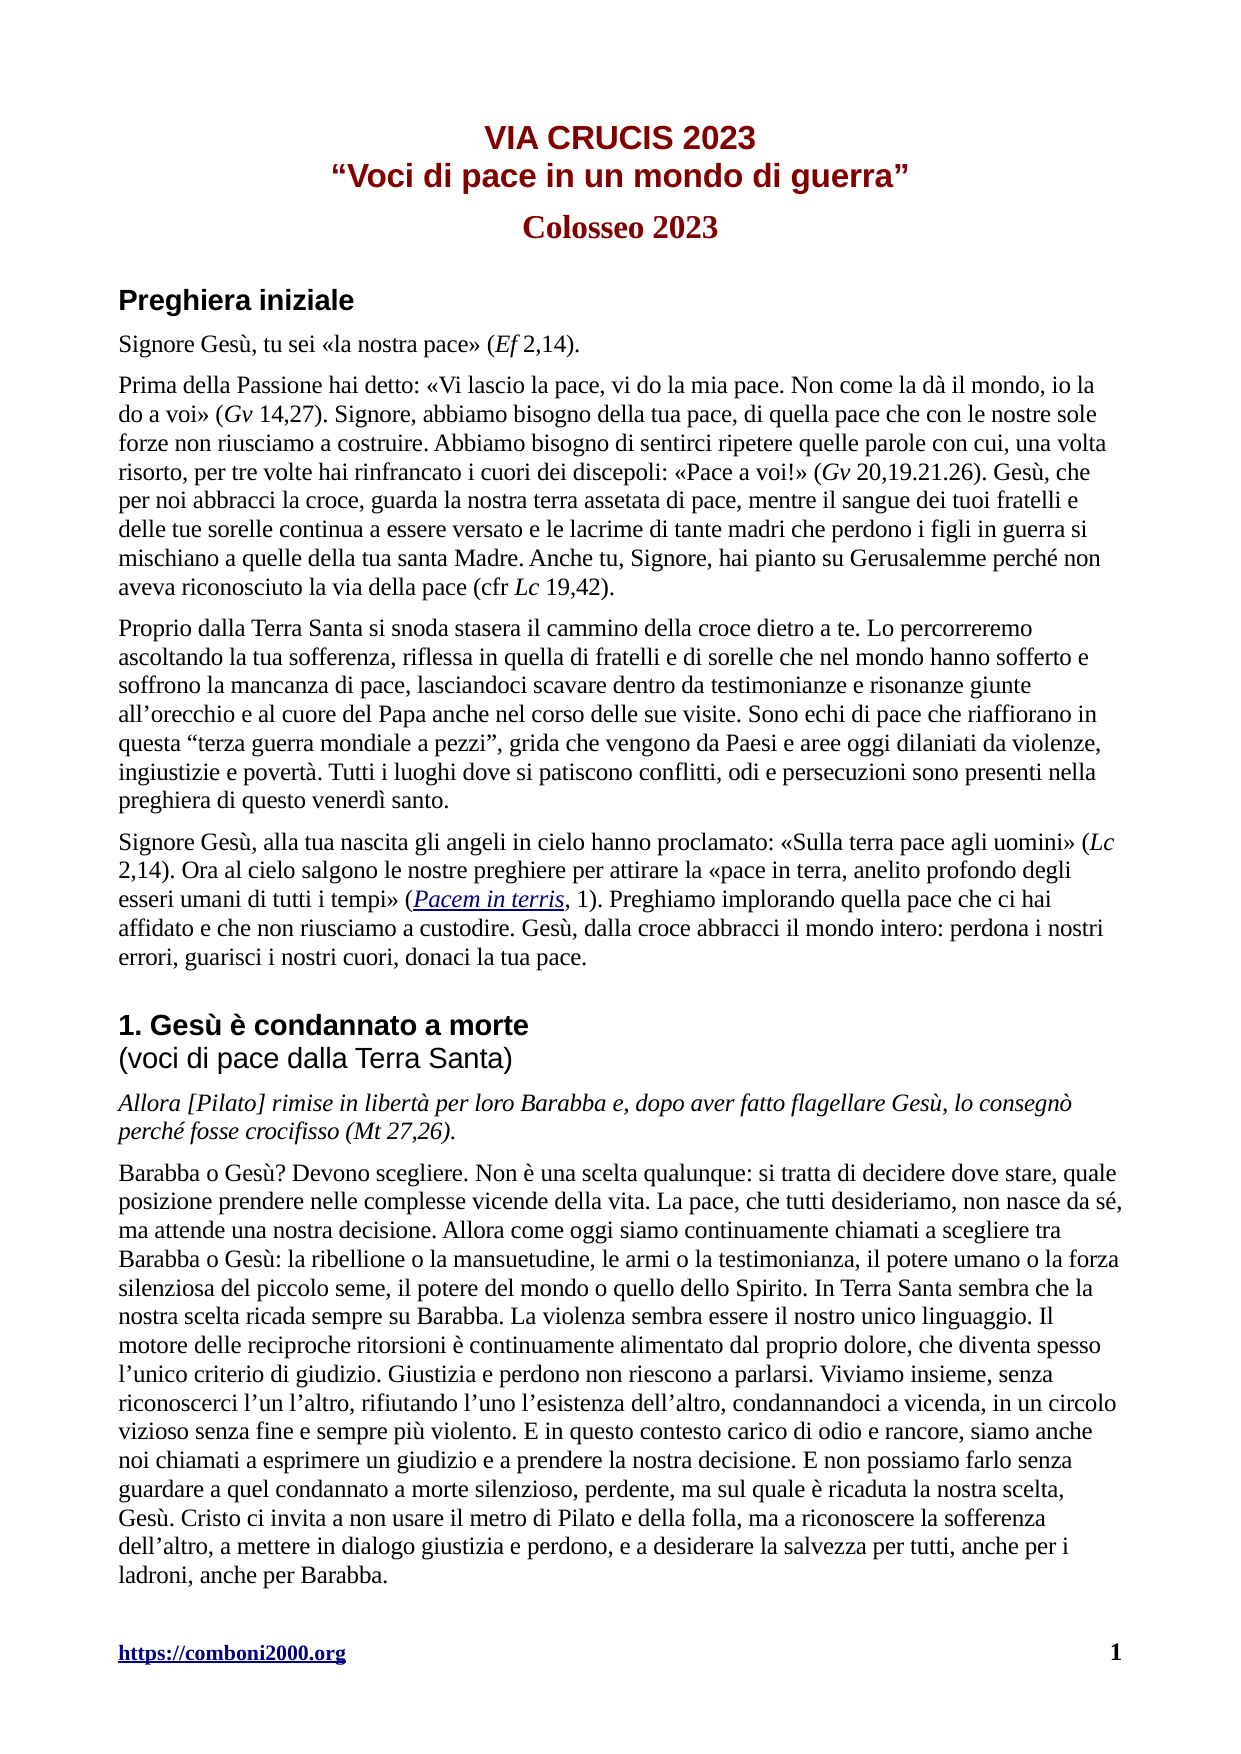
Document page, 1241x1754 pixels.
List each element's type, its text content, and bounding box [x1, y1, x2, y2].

subtitle 1. Gesù è condannato a morte (voci di pace dalla Terra Santa) [118, 1008, 1122, 1075]
subtitle VIA CRUCIS 2023 “Voci di pace in un mondo di guerra” [118, 118, 1122, 195]
text Signore Gesù, tu sei «la nostra pace» (Ef 2,14). [118, 329, 1122, 358]
text Prima della Passione hai detto: «Vi lascio la pace, vi do la mia pace. Non come la dà il mondo, io la do a voi» (Gv 14,27). Signore, abbiamo bisogno della tua pace, di quella pace che con le nostre sole forze non riusciamo a costruire. Abbiamo bisogno di sentirci ripetere quelle parole con cui, una volta risorto, per tre volte hai rinfrancato i cuori dei discepoli: «Pace a voi!» (Gv 20,19.21.26). Gesù, che per noi abbracci la croce, guarda la nostra terra assetata di pace, mentre il sangue dei tuoi fratelli e delle tue sorelle continua a essere versato e le lacrime di tante madri che perdono i figli in guerra si mischiano a quelle della tua santa Madre. Anche tu, Signore, hai pianto su Gerusalemme perché non aveva riconosciuto la via della pace (cfr Lc 19,42). [118, 371, 1122, 601]
text Barabba o Gesù? Devono scegliere. Non è una scelta qualunque: si tratta di decidere dove stare, quale posizione prendere nelle complesse vicende della vita. La pace, che tutti desideriamo, non nasce da sé, ma attende una nostra decisione. Allora come oggi siamo continuamente chiamati a scegliere tra Barabba o Gesù: la ribellione o la mansuetudine, le armi o la testimonianza, il potere umano o la forza silenziosa del piccolo seme, il potere del mondo o quello dello Spirito. In Terra Santa sembra che la nostra scelta ricada sempre su Barabba. La violenza sembra essere il nostro unico linguaggio. Il motore delle reciproche ritorsioni è continuamente alimentato dal proprio dolore, che diventa spesso l’unico criterio di giudizio. Giustizia e perdono non riescono a parlarsi. Viviamo insieme, senza riconoscerci l’un l’altro, rifiutando l’uno l’esistenza dell’altro, condannandoci a vicenda, in un circolo vizioso senza fine e sempre più violento. E in questo contesto carico di odio e rancore, siamo anche noi chiamati a esprimere un giudizio e a prendere la nostra decisione. E non possiamo farlo senza guardare a quel condannato a morte silenzioso, perdente, ma sul quale è ricaduta la nostra scelta, Gesù. Cristo ci invita a non usare il metro di Pilato e della folla, ma a riconoscere la sofferenza dell’altro, a mettere in dialogo giustizia e perdono, e a desiderare la salvezza per tutti, anche per i ladroni, anche per Barabba. [118, 1158, 1122, 1589]
text Allora [Pilato] rimise in libertà per loro Barabba e, dopo aver fatto flagellare Gesù, lo consegnò perché fosse crocifisso (Mt 27,26). [118, 1088, 1122, 1145]
subtitle Preghiera iniziale [118, 283, 1122, 317]
text Signore Gesù, alla tua nascita gli angeli in cielo hanno proclamato: «Sulla terra pace agli uomini» (Lc 2,14). Ora al cielo salgono le nostre preghiere per attirare la «pace in terra, anelito profondo degli esseri umani di tutti i tempi» (Pacem in terris, 1). Preghiamo implorando quella pace che ci hai affidato e che non riusciamo a custodire. Gesù, dalla croce abbracci il mondo intero: perdona i nostri errori, guarisci i nostri cuori, donaci la tua pace. [118, 827, 1122, 971]
text Colosseo 2023 [118, 207, 1122, 246]
text Proprio dalla Terra Santa si snoda stasera il cammino della croce dietro a te. Lo percorreremo ascoltando la tua sofferenza, riflessa in quella di fratelli e di sorelle che nel mondo hanno sofferto e soffrono la mancanza di pace, lasciandoci scavare dentro da testimonianze e risonanze giunte all’orecchio e al cuore del Papa anche nel corso delle sue visite. Sono echi di pace che riaffiorano in questa “terza guerra mondiale a pezzi”, grida che vengono da Paesi e aree oggi dilaniati da violenze, ingiustizie e povertà. Tutti i luoghi dove si patiscono conflitti, odi e persecuzioni sono presenti nella preghiera di questo venerdì santo. [118, 613, 1122, 814]
